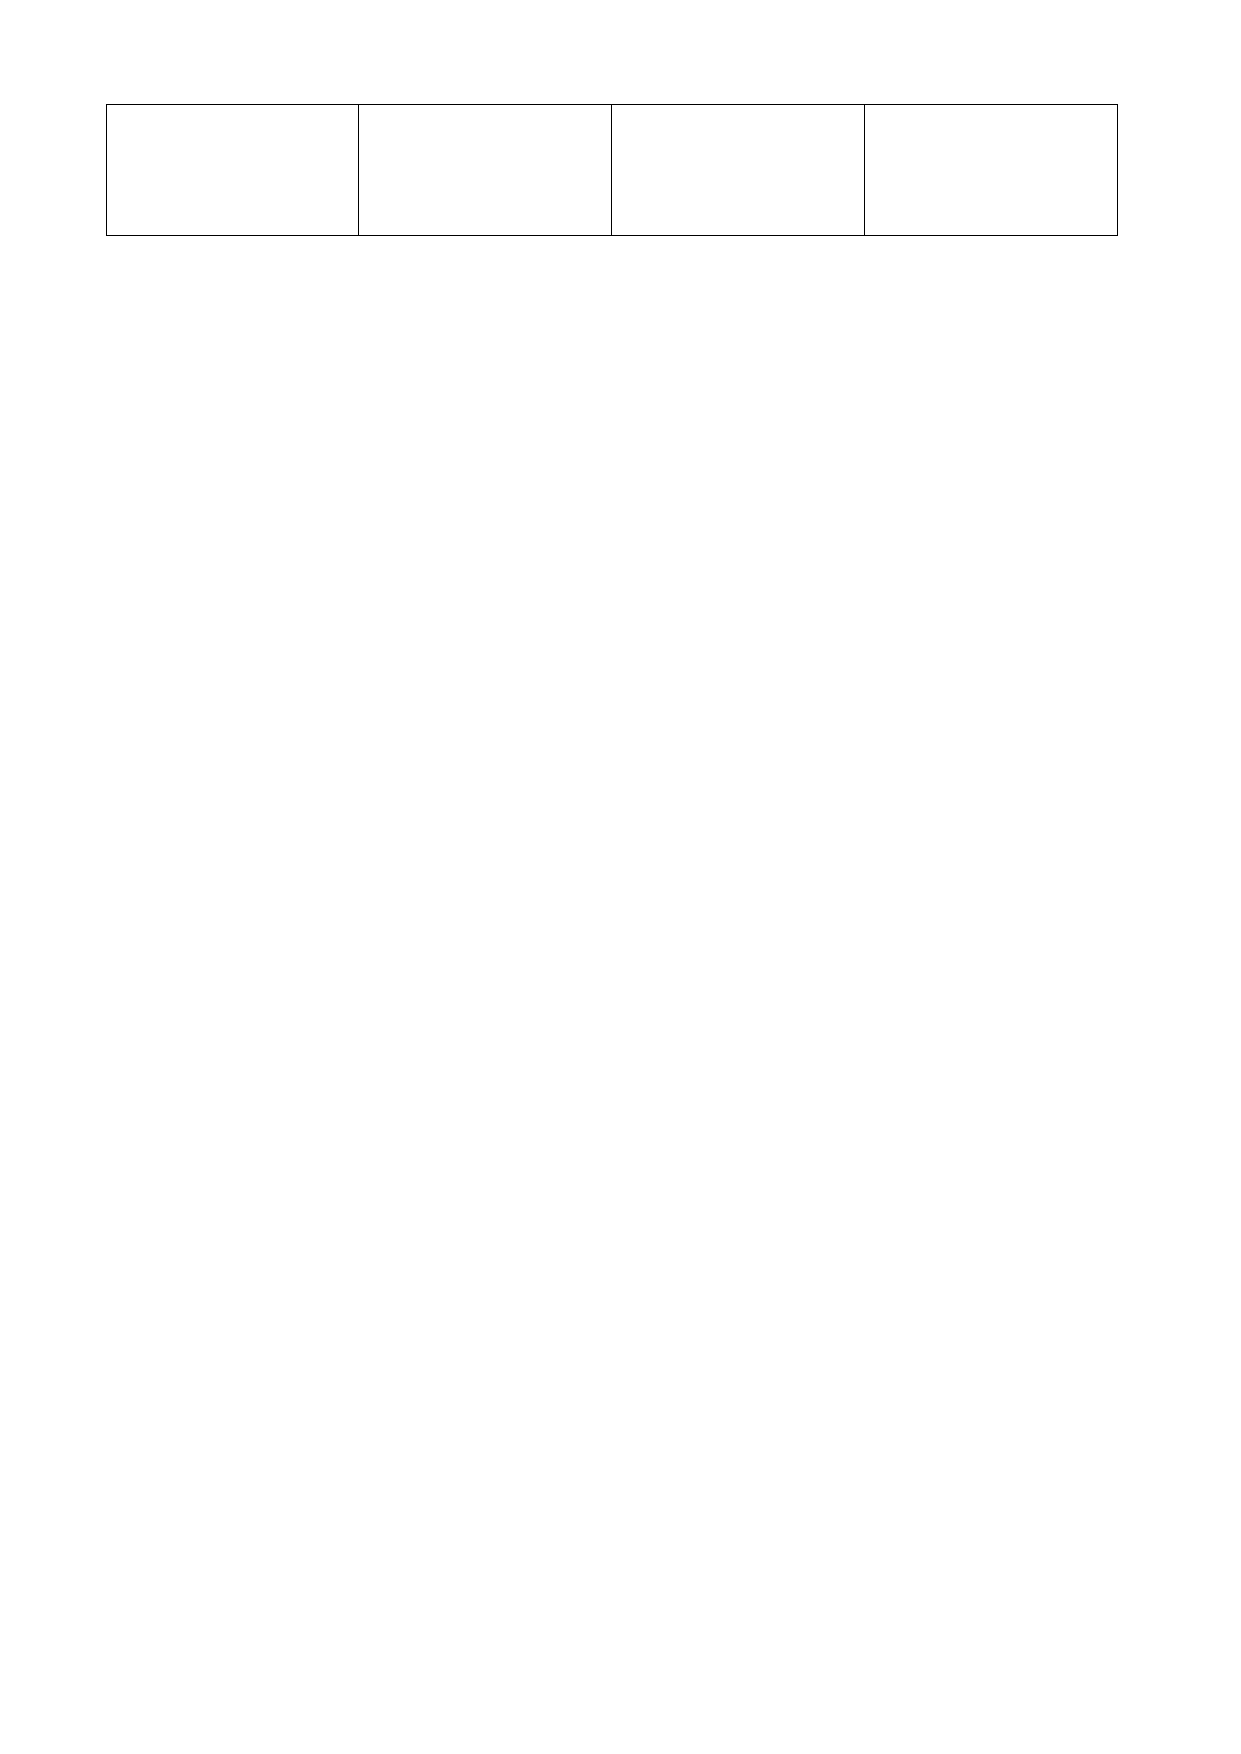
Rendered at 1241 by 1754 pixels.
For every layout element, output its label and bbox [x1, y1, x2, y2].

table_cell [612, 105, 864, 235]
table_cell [359, 105, 611, 235]
table_cell [865, 105, 1117, 235]
table_cell [107, 105, 358, 235]
